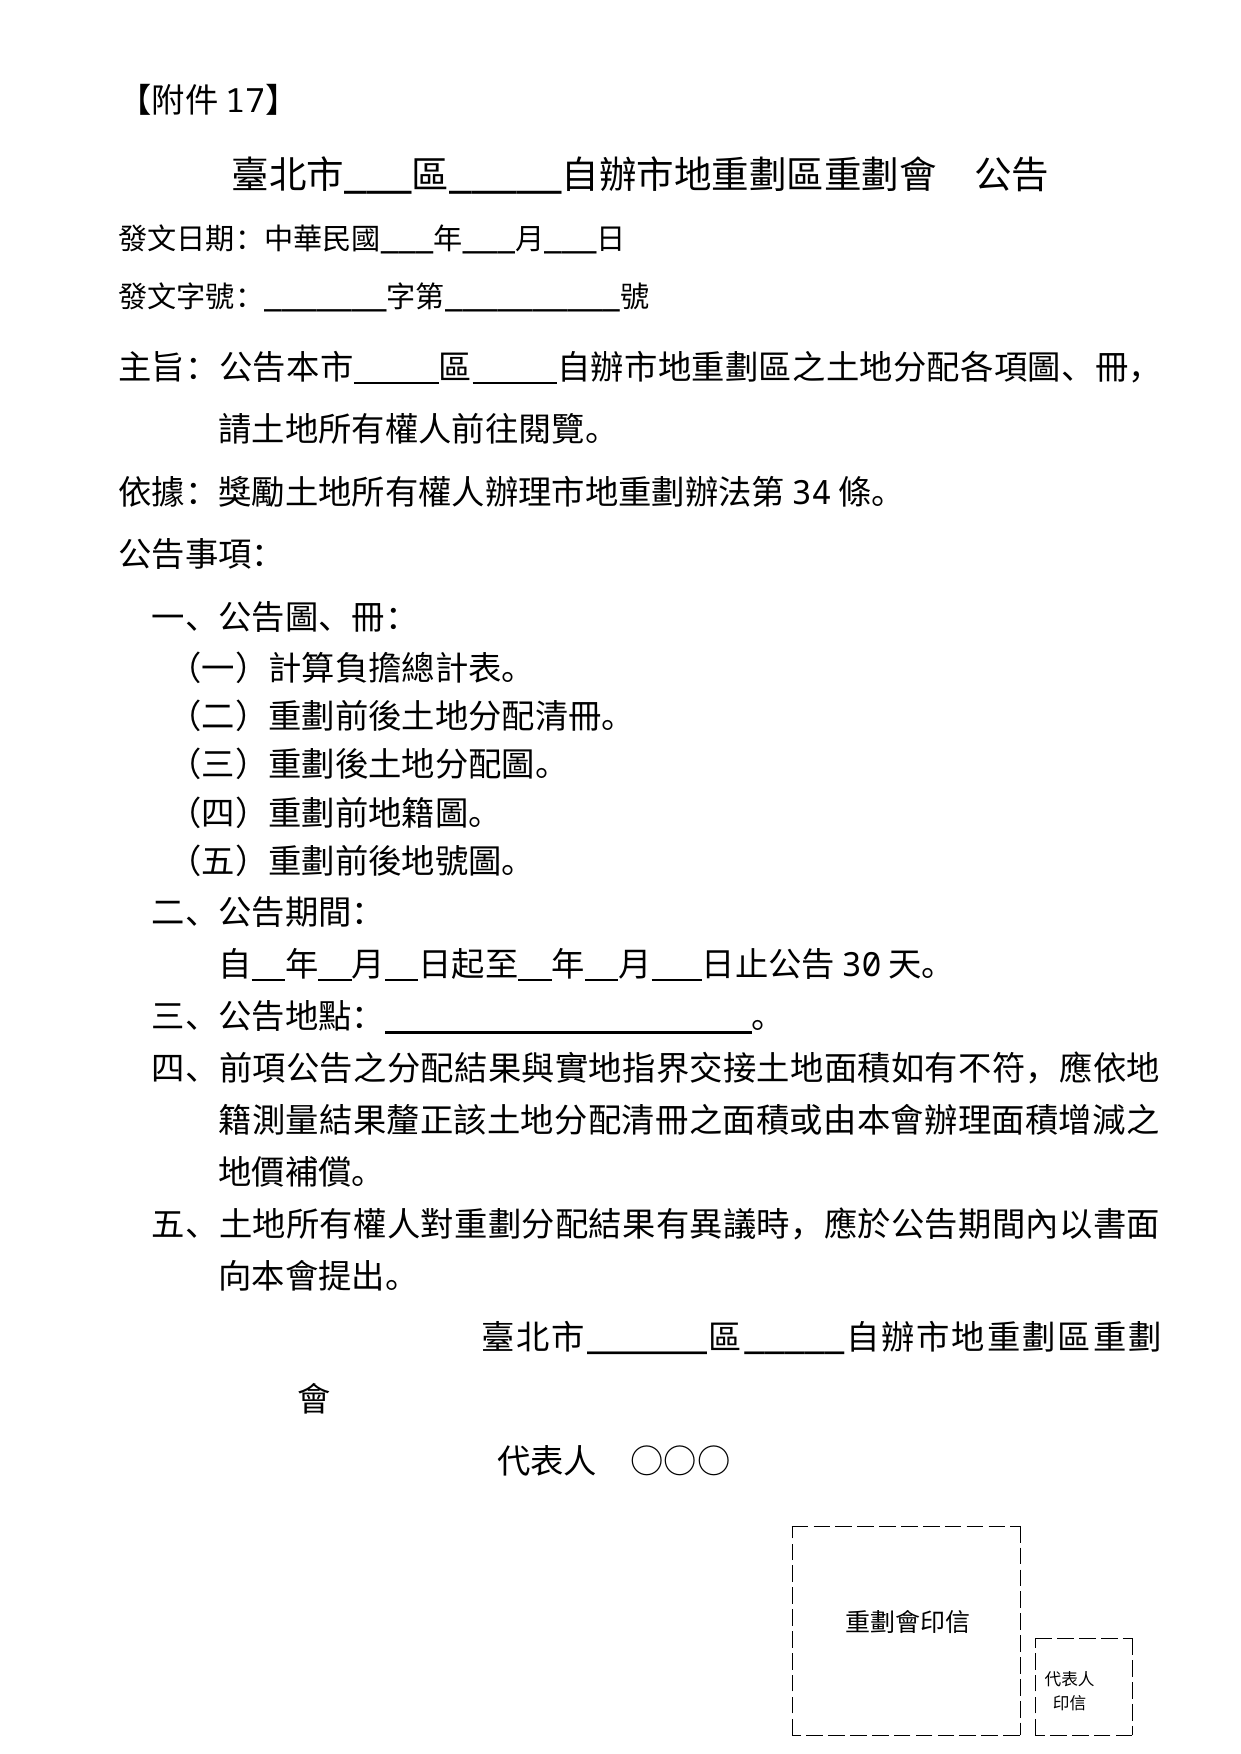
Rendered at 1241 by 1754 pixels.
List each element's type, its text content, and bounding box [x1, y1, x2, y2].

text 五、土地所有權人對重劃分配結果有異議時，應於公告期間內以書面向本會提出。 [152, 1195, 1162, 1299]
text （一）計算負擔總計表。 [118, 642, 1162, 690]
text （三）重劃後土地分配圖。 [118, 738, 1162, 786]
text 臺北市______區_____自辦市地重劃區重劃會 [297, 1299, 1162, 1424]
text 公告事項： [118, 517, 1162, 579]
text 自 年 月 日起至 年 月 日止公告30天。 [118, 935, 1162, 987]
text 發文字號：_______字第__________號 [118, 271, 1162, 317]
text 一、公告圖、冊： [118, 579, 1162, 642]
text （四）重劃前地籍圖。 [118, 786, 1162, 834]
text 代表人 [1044, 1666, 1123, 1690]
text （二）重劃前後土地分配清冊。 [118, 690, 1162, 738]
text 依據：獎勵土地所有權人辦理市地重劃辦法第34條。 [118, 454, 1162, 517]
text 四、前項公告之分配結果與實地指界交接土地面積如有不符，應依地籍測量結果釐正該土地分配清冊之面積或由本會辦理面積增減之地價補償。 [152, 1039, 1162, 1195]
text 發文日期：中華民國___年___月___日 [118, 212, 1162, 258]
text 代表人 ○○○ [254, 1437, 1162, 1483]
text 臺北市___區_____自辦市地重劃區重劃會 公告 [118, 145, 1162, 200]
text 三、公告地點： 。 [118, 987, 1162, 1039]
text 二、公告期間： [118, 883, 1162, 935]
text 重劃會印信 [801, 1603, 1011, 1639]
text （五）重劃前後地號圖。 [118, 834, 1162, 883]
text 印信 [1044, 1690, 1123, 1714]
text 主旨：公告本市 區 自辦市地重劃區之土地分配各項圖、冊，請土地所有權人前往閱覽。 [118, 329, 1162, 454]
